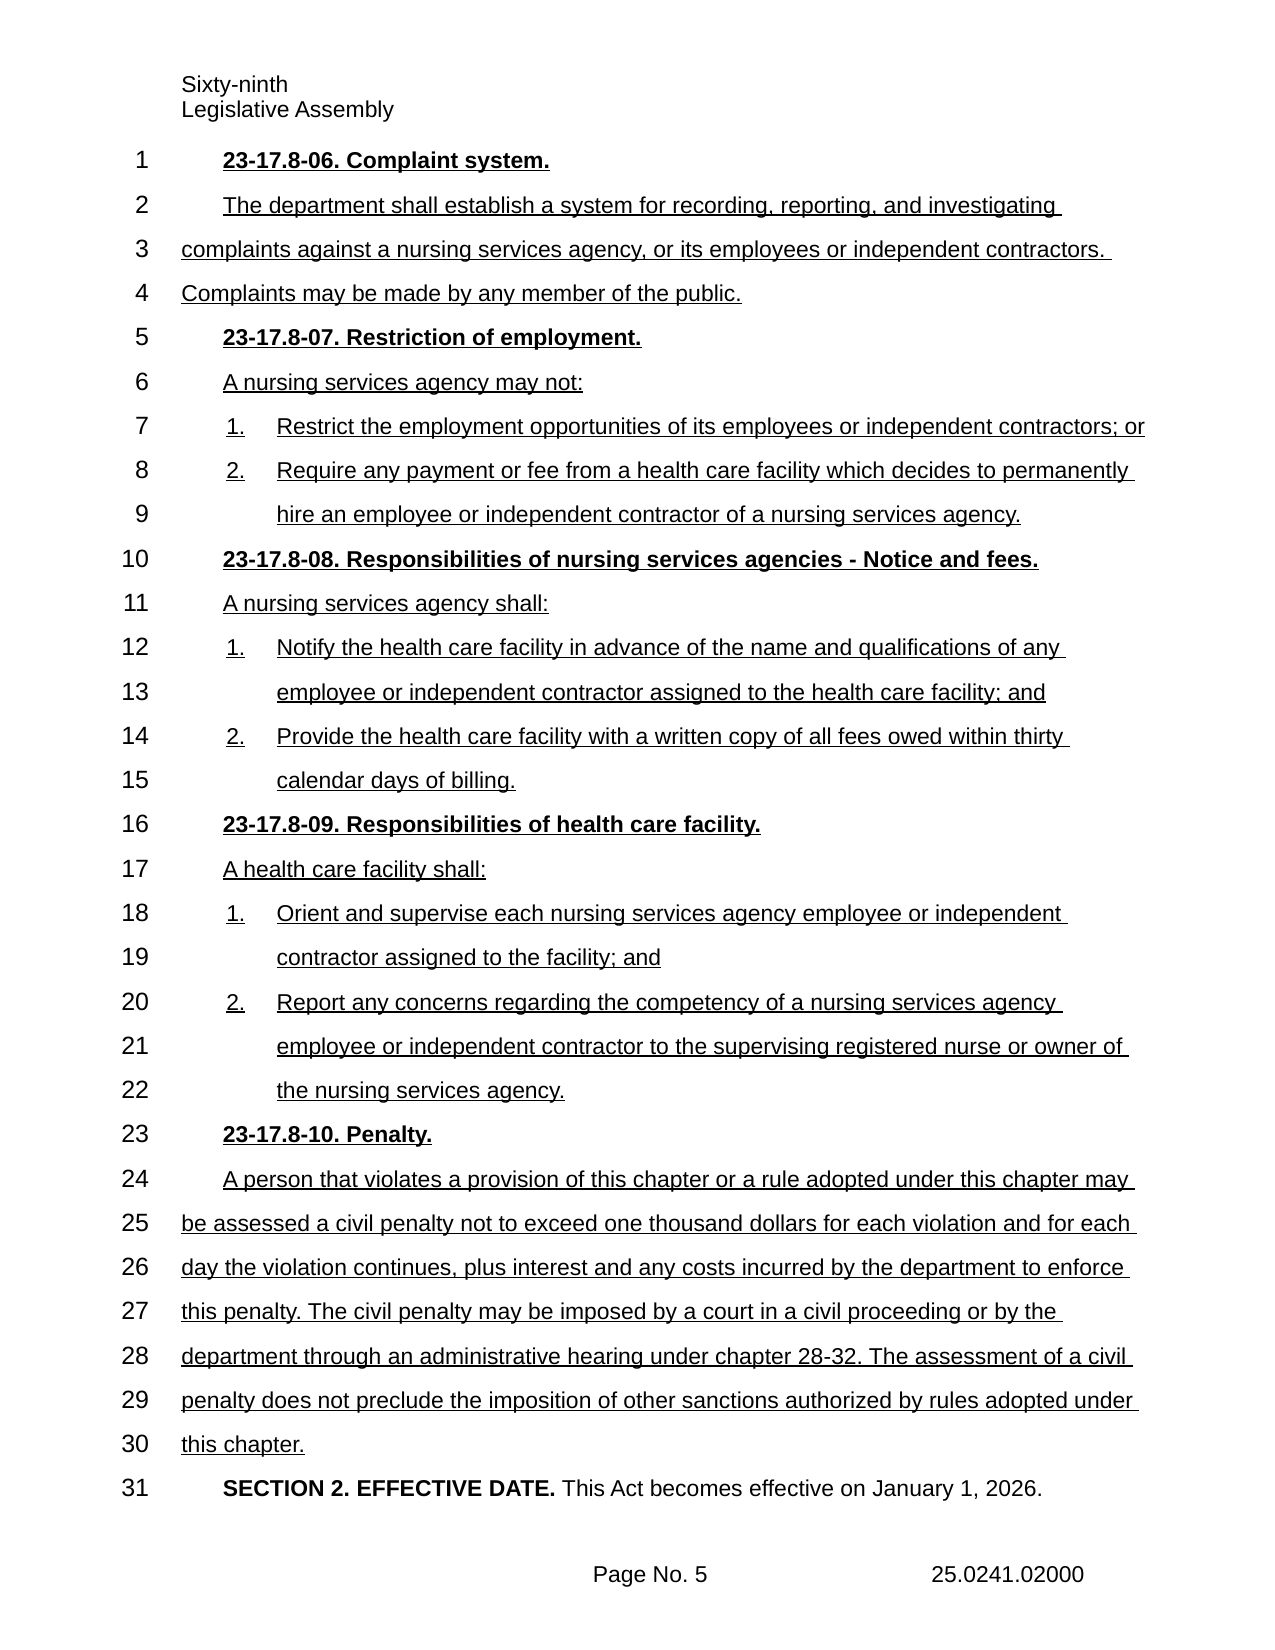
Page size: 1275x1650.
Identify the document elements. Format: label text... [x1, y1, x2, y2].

text SECTION 2. EFFECTIVE DATE. This Act becomes effective on January 1, 2026. [181, 1461, 1154, 1506]
subtitle 23‑17.8‑06. Complaint system. [181, 133, 1154, 178]
text 1. Notify the health care facility in advance of the name and qualifications of any employee or independent contractor assigned to the health care facility; and [181, 620, 1154, 709]
text The department shall establish a system for recording, reporting, and investigating complaints against a nursing services agency, or its employees or independent contractors. Complaints may be made by any member of the public. [181, 178, 1154, 310]
text A nursing services agency shall: [181, 576, 1154, 620]
subtitle 23‑17.8‑08. Responsibilities of nursing services agencies - Notice and fees. [181, 532, 1154, 576]
text 1. Orient and supervise each nursing services agency employee or independent contractor assigned to the facility; and [181, 886, 1154, 974]
text A person that violates a provision of this chapter or a rule adopted under this chapter may be assessed a civil penalty not to exceed one thousand dollars for each violation and for each day the violation continues, plus interest and any costs incurred by the department to enforce this penalty. The civil penalty may be imposed by a court in a civil proceeding or by the department through an administrative hearing under chapter 28‑32. The assessment of a civil penalty does not preclude the imposition of other sanctions authorized by rules adopted under this chapter. [181, 1152, 1154, 1461]
subtitle 23‑17.8‑09. Responsibilities of health care facility. [181, 797, 1154, 842]
subtitle 23‑17.8‑07. Restriction of employment. [181, 310, 1154, 355]
text 2. Provide the health care facility with a written copy of all fees owed within thirty calendar days of billing. [181, 709, 1154, 797]
text 2. Report any concerns regarding the competency of a nursing services agency employee or independent contractor to the supervising registered nurse or owner of the nursing services agency. [181, 974, 1154, 1107]
text A nursing services agency may not: [181, 355, 1154, 399]
subtitle 23‑17.8‑10. Penalty. [181, 1107, 1154, 1152]
text 2. Require any payment or fee from a health care facility which decides to permanently hire an employee or independent contractor of a nursing services agency. [181, 443, 1154, 532]
text 1. Restrict the employment opportunities of its employees or independent contractors; or [181, 399, 1154, 443]
text A health care facility shall: [181, 842, 1154, 886]
